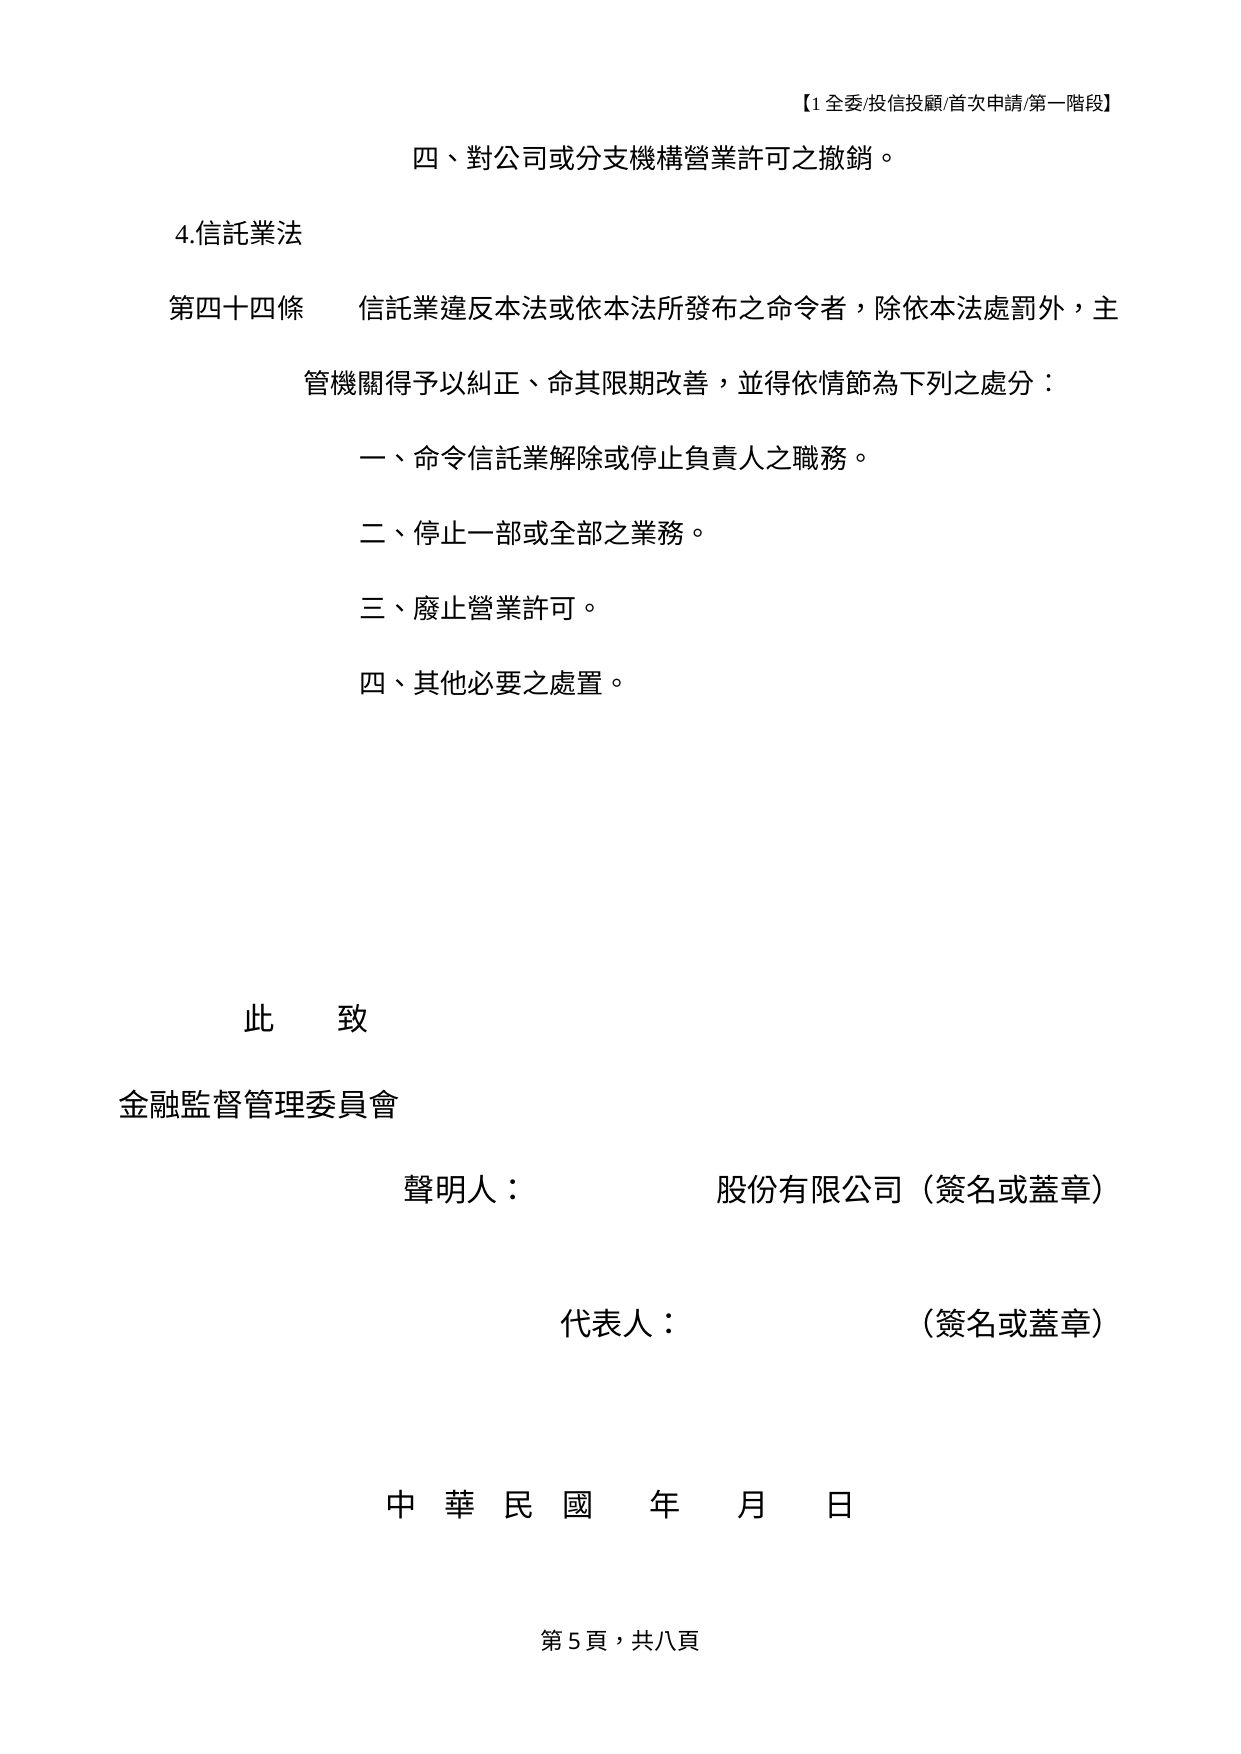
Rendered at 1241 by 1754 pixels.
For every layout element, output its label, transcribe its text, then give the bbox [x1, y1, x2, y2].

text 四、對公司或分支機構營業許可之撤銷。 [412, 119, 1122, 194]
text 二、停止一部或全部之業務。 [359, 494, 1122, 569]
text 金融監督管理委員會 [118, 1065, 1122, 1140]
text 第四十四條 信託業違反本法或依本法所發布之命令者，除依本法處罰外，主管機關得予以糾正、命其限期改善，並得依情節為下列之處分︰ [168, 269, 1122, 419]
text 三、廢止營業許可。 [359, 569, 1122, 644]
text 聲明人： 股份有限公司（簽名或蓋章） [118, 1150, 1122, 1225]
text 此 致 [118, 979, 1122, 1054]
text 4.信託業法 [175, 194, 1122, 269]
text 中 華 民 國 年 月 日 [119, 1465, 1122, 1540]
text 一、命令信託業解除或停止負責人之職務。 [359, 419, 1122, 494]
text 四、其他必要之處置。 [359, 644, 1122, 719]
text 代表人： （簽名或蓋章） [118, 1284, 1122, 1359]
